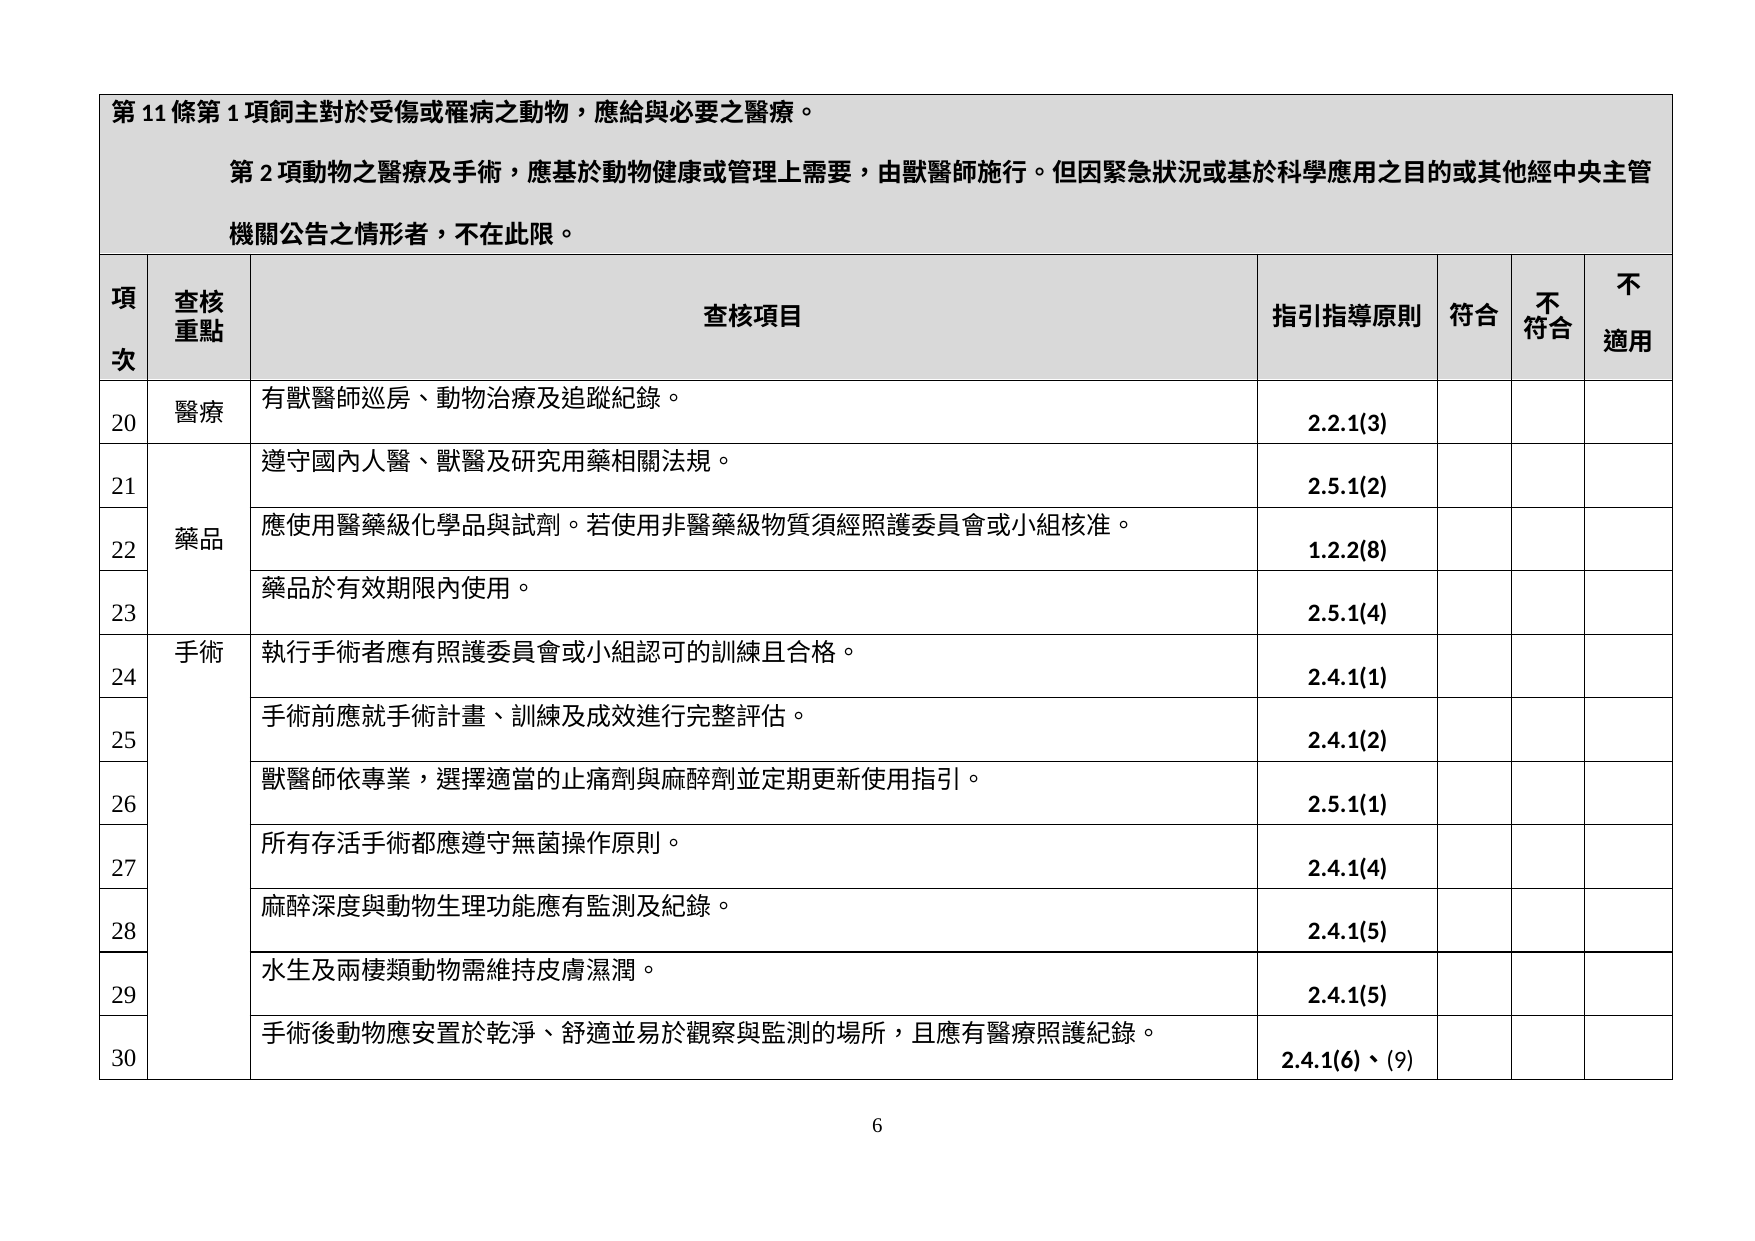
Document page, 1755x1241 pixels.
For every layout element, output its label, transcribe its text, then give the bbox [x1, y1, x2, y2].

table_cell [1512, 508, 1584, 570]
table_cell 有獸醫師巡房、動物治療及追蹤紀錄。 [251, 381, 1257, 443]
table_cell [1438, 635, 1511, 697]
table_cell 水生及兩棲類動物需維持皮膚濕潤。 [251, 953, 1257, 1015]
table_cell [1438, 698, 1511, 761]
table_cell [1585, 953, 1672, 1015]
table_cell 查核 重點 [148, 255, 250, 379]
table_cell 符合 [1438, 255, 1511, 379]
table_cell 2.4.1(4) [1258, 825, 1437, 888]
table_cell 手術前應就手術計畫、訓練及成效進行完整評估。 [251, 698, 1257, 761]
table_cell [1585, 635, 1672, 697]
table_cell 執行手術者應有照護委員會或小組認可的訓練且合格。 [251, 635, 1257, 697]
table_cell 1.2.2(8) [1258, 508, 1437, 570]
table_cell [1512, 825, 1584, 888]
table_cell [1585, 571, 1672, 634]
table_cell 2.4.1(2) [1258, 698, 1437, 761]
table_cell 2.5.1(1) [1258, 762, 1437, 824]
table_cell 不 符合 [1512, 255, 1584, 379]
table_cell [1585, 762, 1672, 824]
table_cell 藥品 [148, 444, 250, 634]
table_cell 20 [100, 381, 147, 443]
table_cell 28 [100, 889, 147, 951]
table_cell [1512, 381, 1584, 443]
table_cell [1438, 953, 1511, 1015]
table_cell [1512, 444, 1584, 507]
table_cell 醫療 [148, 381, 250, 443]
table_cell [1438, 381, 1511, 443]
table_cell 24 [100, 635, 147, 697]
table_cell 第11條第1項飼主對於受傷或罹病之動物，應給與必要之醫療。 第2項動物之醫療及手術，應基於動物健康或管理上需要，由獸醫師施行。但因緊急狀況或基於科學應用之目的或其他經中央主管機關公告之情形者，不在此限。 [100, 95, 1672, 253]
table_cell [1438, 508, 1511, 570]
table_cell [1585, 889, 1672, 951]
table_cell [1438, 889, 1511, 951]
table_cell 指引指導原則 [1258, 255, 1437, 379]
table_cell 22 [100, 508, 147, 570]
table_cell 遵守國內人醫、獸醫及研究用藥相關法規。 [251, 444, 1257, 507]
table_cell [1585, 698, 1672, 761]
table_cell 項次 [100, 255, 147, 379]
table_cell [1512, 635, 1584, 697]
table_cell 23 [100, 571, 147, 634]
table_cell 27 [100, 825, 147, 888]
table_cell [1512, 762, 1584, 824]
table_cell [1585, 1016, 1672, 1078]
table_cell 25 [100, 698, 147, 761]
table_cell 獸醫師依專業，選擇適當的止痛劑與麻醉劑並定期更新使用指引。 [251, 762, 1257, 824]
table_cell 所有存活手術都應遵守無菌操作原則。 [251, 825, 1257, 888]
table_cell [1585, 825, 1672, 888]
table_cell [1438, 444, 1511, 507]
table_cell 26 [100, 762, 147, 824]
table_cell 2.5.1(2) [1258, 444, 1437, 507]
table_cell [1438, 571, 1511, 634]
table_cell 2.2.1(3) [1258, 381, 1437, 443]
table_cell 麻醉深度與動物生理功能應有監測及紀錄。 [251, 889, 1257, 951]
table_cell 30 [100, 1016, 147, 1078]
table_cell 查核項目 [251, 255, 1257, 379]
table_cell [1438, 825, 1511, 888]
table_cell 2.4.1(5) [1258, 889, 1437, 951]
table_cell [1585, 381, 1672, 443]
table_cell 2.4.1(6)、(9) [1258, 1016, 1437, 1078]
table_cell 21 [100, 444, 147, 507]
table_cell 不 適用 [1585, 255, 1672, 379]
table_cell [1438, 762, 1511, 824]
table_cell [1438, 1016, 1511, 1078]
table_cell 2.5.1(4) [1258, 571, 1437, 634]
table_cell [1585, 444, 1672, 507]
table_cell [1512, 889, 1584, 951]
table_cell 應使用醫藥級化學品與試劑。若使用非醫藥級物質須經照護委員會或小組核准。 [251, 508, 1257, 570]
table_cell 29 [100, 953, 147, 1015]
table_cell 2.4.1(5) [1258, 953, 1437, 1015]
table_cell [1512, 953, 1584, 1015]
table_cell [1585, 508, 1672, 570]
table_cell [1512, 1016, 1584, 1078]
table_cell 手術 [148, 635, 250, 1078]
table_cell [1512, 698, 1584, 761]
table_cell [1512, 571, 1584, 634]
table_cell 藥品於有效期限內使用。 [251, 571, 1257, 634]
table_cell 2.4.1(1) [1258, 635, 1437, 697]
table_cell 手術後動物應安置於乾淨、舒適並易於觀察與監測的場所，且應有醫療照護紀錄。 [251, 1016, 1257, 1078]
